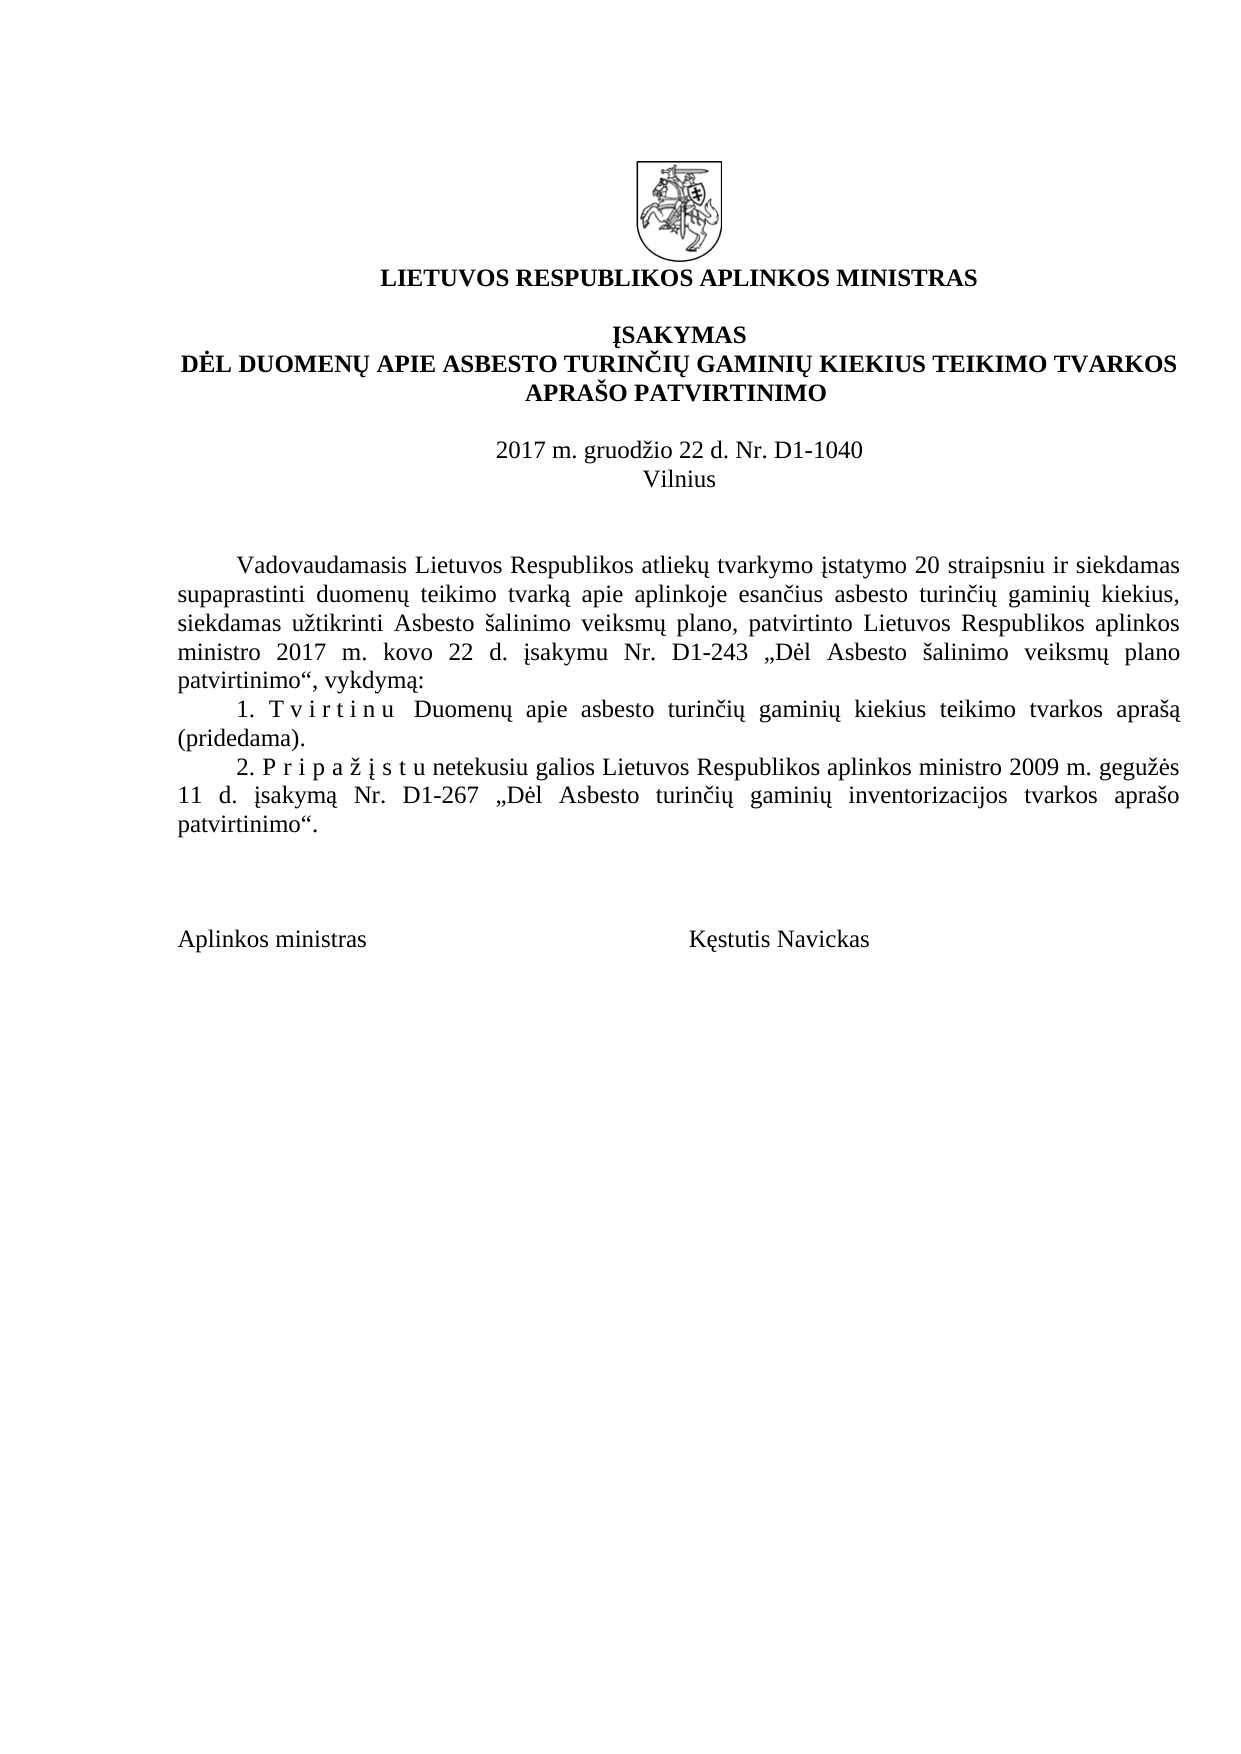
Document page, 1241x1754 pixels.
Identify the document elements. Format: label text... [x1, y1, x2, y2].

text 2017 m. gruodžio 22 d. Nr. D1-1040 [177, 435, 1181, 464]
text LIETUVOS RESPUBLIKOS APLINKOS MINISTRAS [177, 263, 1181, 292]
text ĮSAKYMAS [177, 320, 1181, 349]
text DĖL Duomenų apie asbesto turinčių gaminių kiekius teikimo tvarkos aprašo patvirtinimo [177, 349, 1181, 407]
text 1. Tvirtinu Duomenų apie asbesto turinčių gaminių kiekius teikimo tvarkos aprašą (pridedama). [177, 694, 1181, 752]
text Vadovaudamasis Lietuvos Respublikos atliekų tvarkymo įstatymo 20 straipsniu ir siekdamas supaprastinti duomenų teikimo tvarką apie aplinkoje esančius asbesto turinčių gaminių kiekius, siekdamas užtikrinti Asbesto šalinimo veiksmų plano, patvirtinto Lietuvos Respublikos aplinkos ministro 2017 m. kovo 22 d. įsakymu Nr. D1-243 „Dėl Asbesto šalinimo veiksmų plano patvirtinimo“, vykdymą: [177, 550, 1181, 694]
text Aplinkos ministras Kęstutis Navickas [177, 924, 1181, 953]
text 2. P r i p a ž į s t u netekusiu galios Lietuvos Respublikos aplinkos ministro 2009 m. gegužės 11 d. įsakymą Nr. D1-267 „Dėl Asbesto turinčių gaminių inventorizacijos tvarkos aprašo patvirtinimo“. [177, 752, 1181, 838]
text Vilnius [177, 464, 1181, 522]
